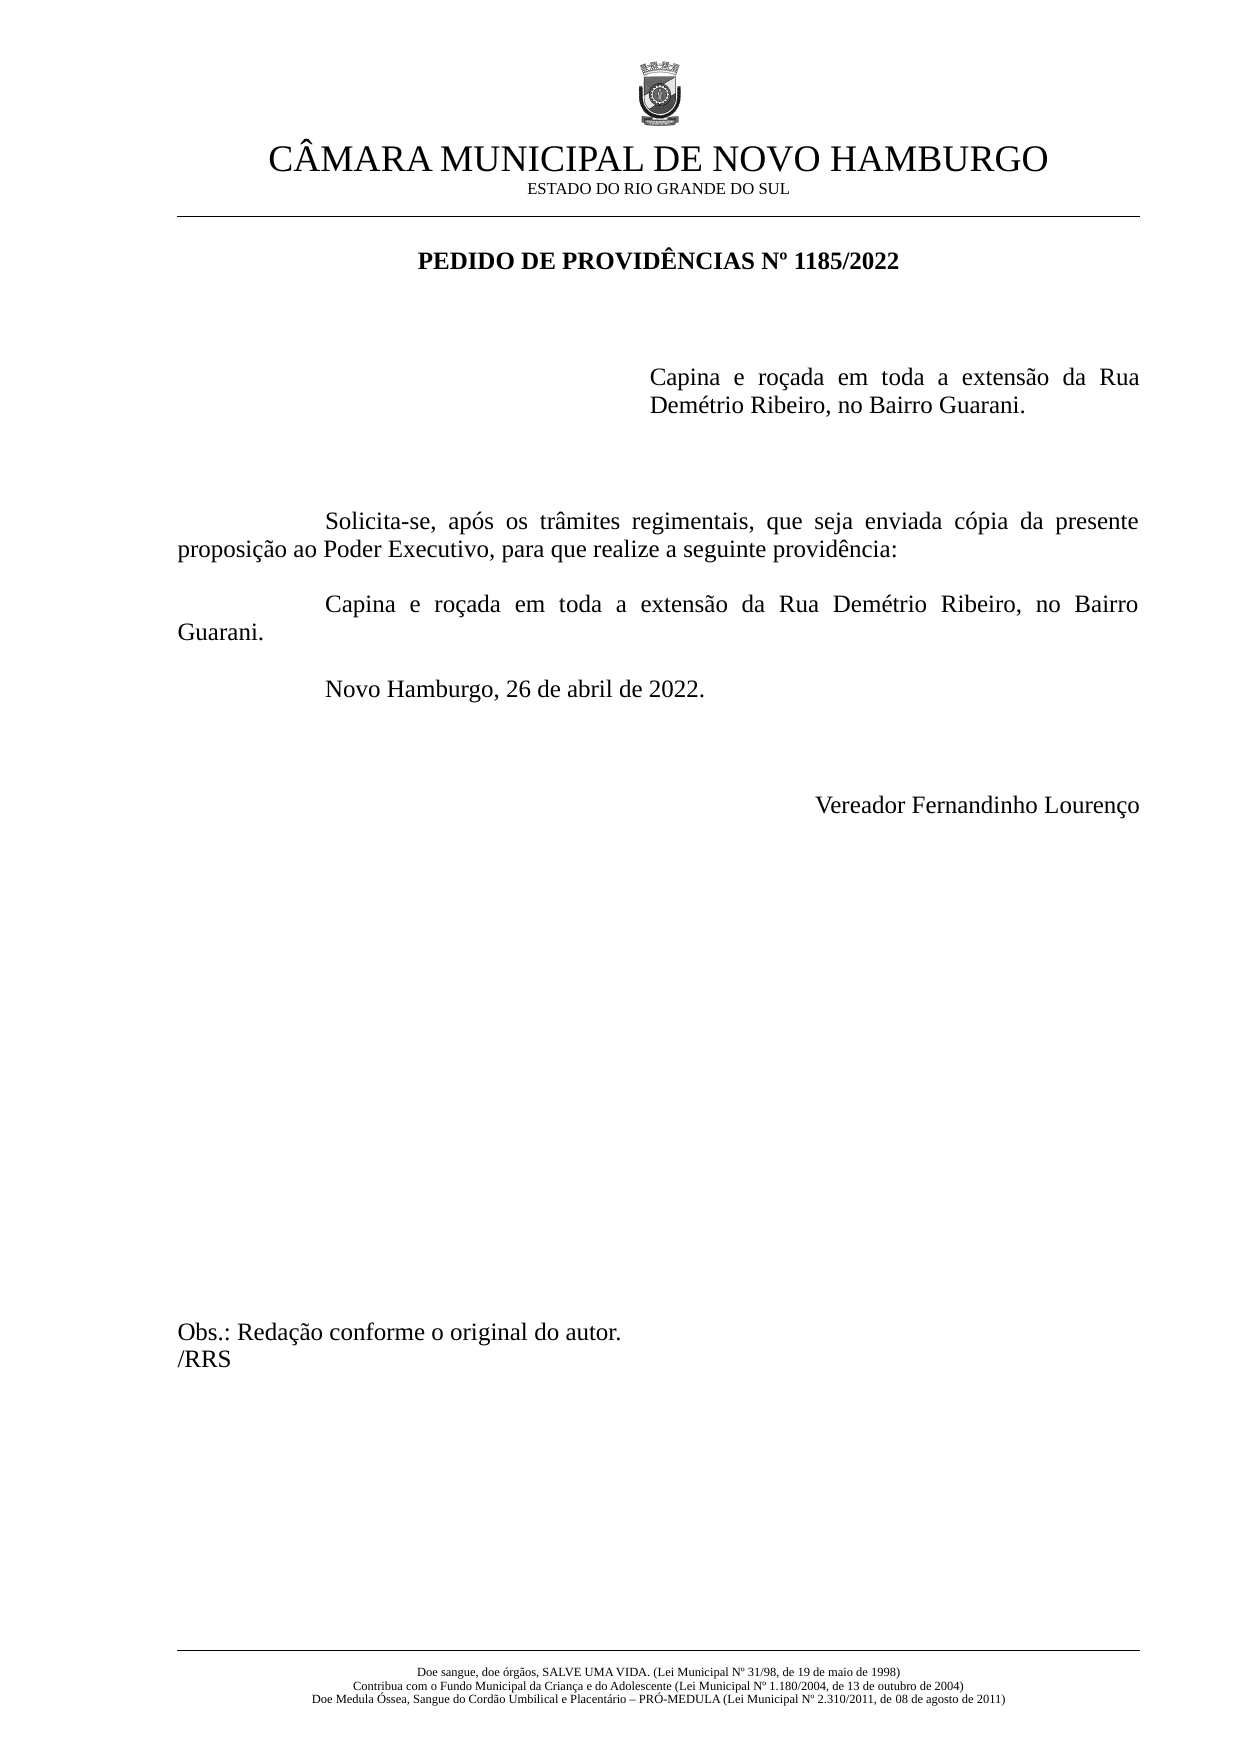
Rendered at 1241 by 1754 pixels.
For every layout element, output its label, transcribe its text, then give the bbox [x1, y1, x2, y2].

text Vereador Fernandinho Lourenço [649, 791, 1140, 819]
list Capina e roçada em toda a extensão da Rua Demétrio Ribeiro, no Bairro Guarani. [177, 590, 1140, 646]
text Obs.: Redação conforme o original do autor. [177, 1318, 1140, 1345]
text PEDIDO DE PROVIDÊNCIAS Nº 1185/2022 [177, 247, 1140, 274]
text Novo Hamburgo, 26 de abril de 2022. [177, 675, 1140, 703]
text Solicita-se, após os trâmites regimentais, que seja enviada cópia da presente proposição ao Poder Executivo, para que realize a seguinte providência: [177, 507, 1140, 562]
text /RRS [177, 1345, 1140, 1373]
list Capina e roçada em toda a extensão da Rua Demétrio Ribeiro, no Bairro Guarani. [649, 363, 1140, 418]
